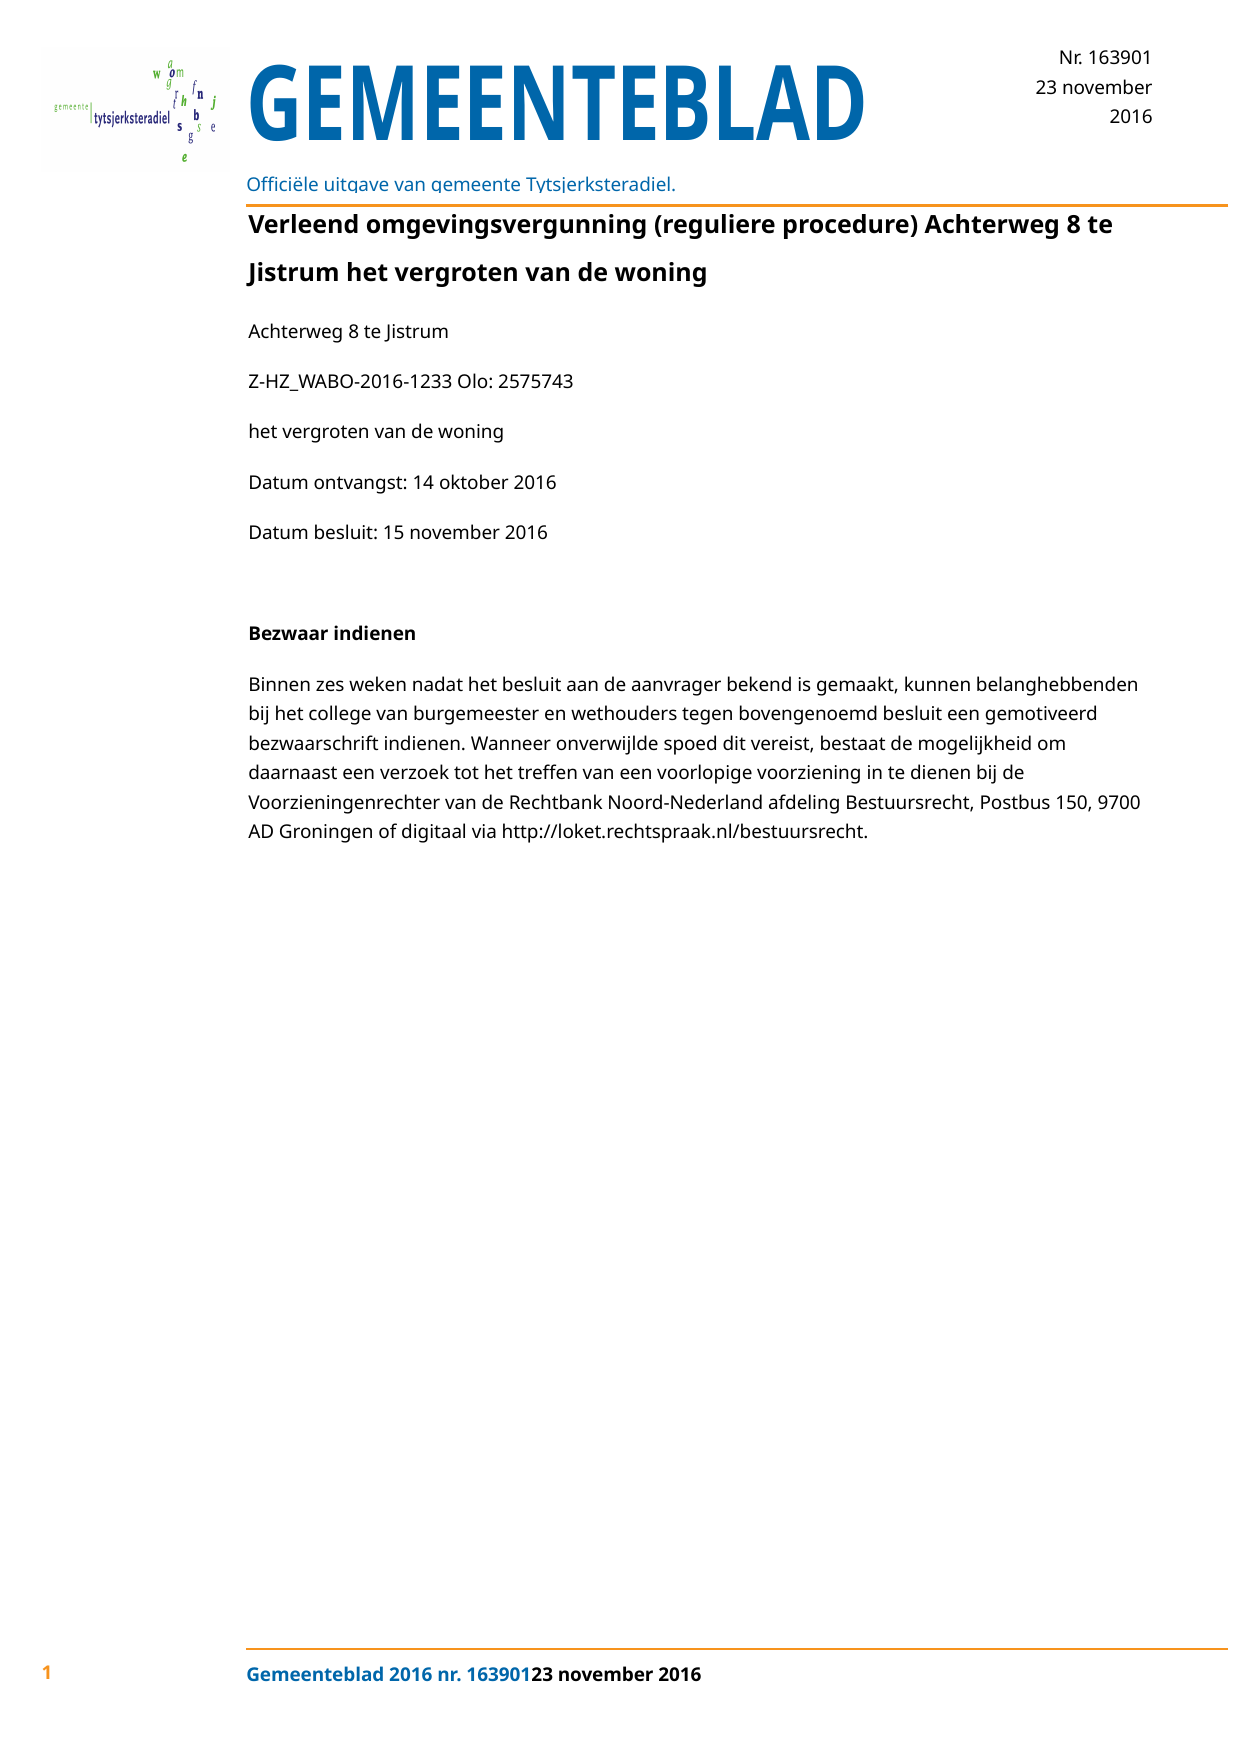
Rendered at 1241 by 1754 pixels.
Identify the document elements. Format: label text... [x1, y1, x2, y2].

text Achterweg 8 te Jistrum [248, 318, 1152, 344]
text het vergroten van de woning [248, 419, 1152, 444]
picture [41, 47, 231, 172]
text Z-HZ_WABO-2016-1233 Olo: 2575743 [248, 368, 1152, 394]
text Verleend omgevingsvergunning (reguliere procedure) Achterweg 8 te Jistrum het vergroten van de woning [248, 207, 1152, 288]
text Binnen zes weken nadat het besluit aan de aanvrager bekend is gemaakt, kunnen belanghebbenden bij het college van burgemeester en wethouders tegen bovengenoemd besluit een gemotiveerd bezwaarschrift indienen. Wanneer onverwijlde spoed dit vereist, bestaat de mogelijkheid om daarnaast een verzoek tot het treffen van een voorlopige voorziening in te dienen bij de Voorzieningenrechter van de Rechtbank Noord-Nederland afdeling Bestuursrecht, Postbus 150, 9700 AD Groningen of digitaal via http://loket.rechtspraak.nl/bestuursrecht. [248, 671, 1152, 844]
text Datum besluit: 15 november 2016 [248, 519, 1152, 545]
text Datum ontvangst: 14 oktober 2016 [248, 469, 1152, 495]
text Bezwaar indienen [248, 620, 1152, 646]
